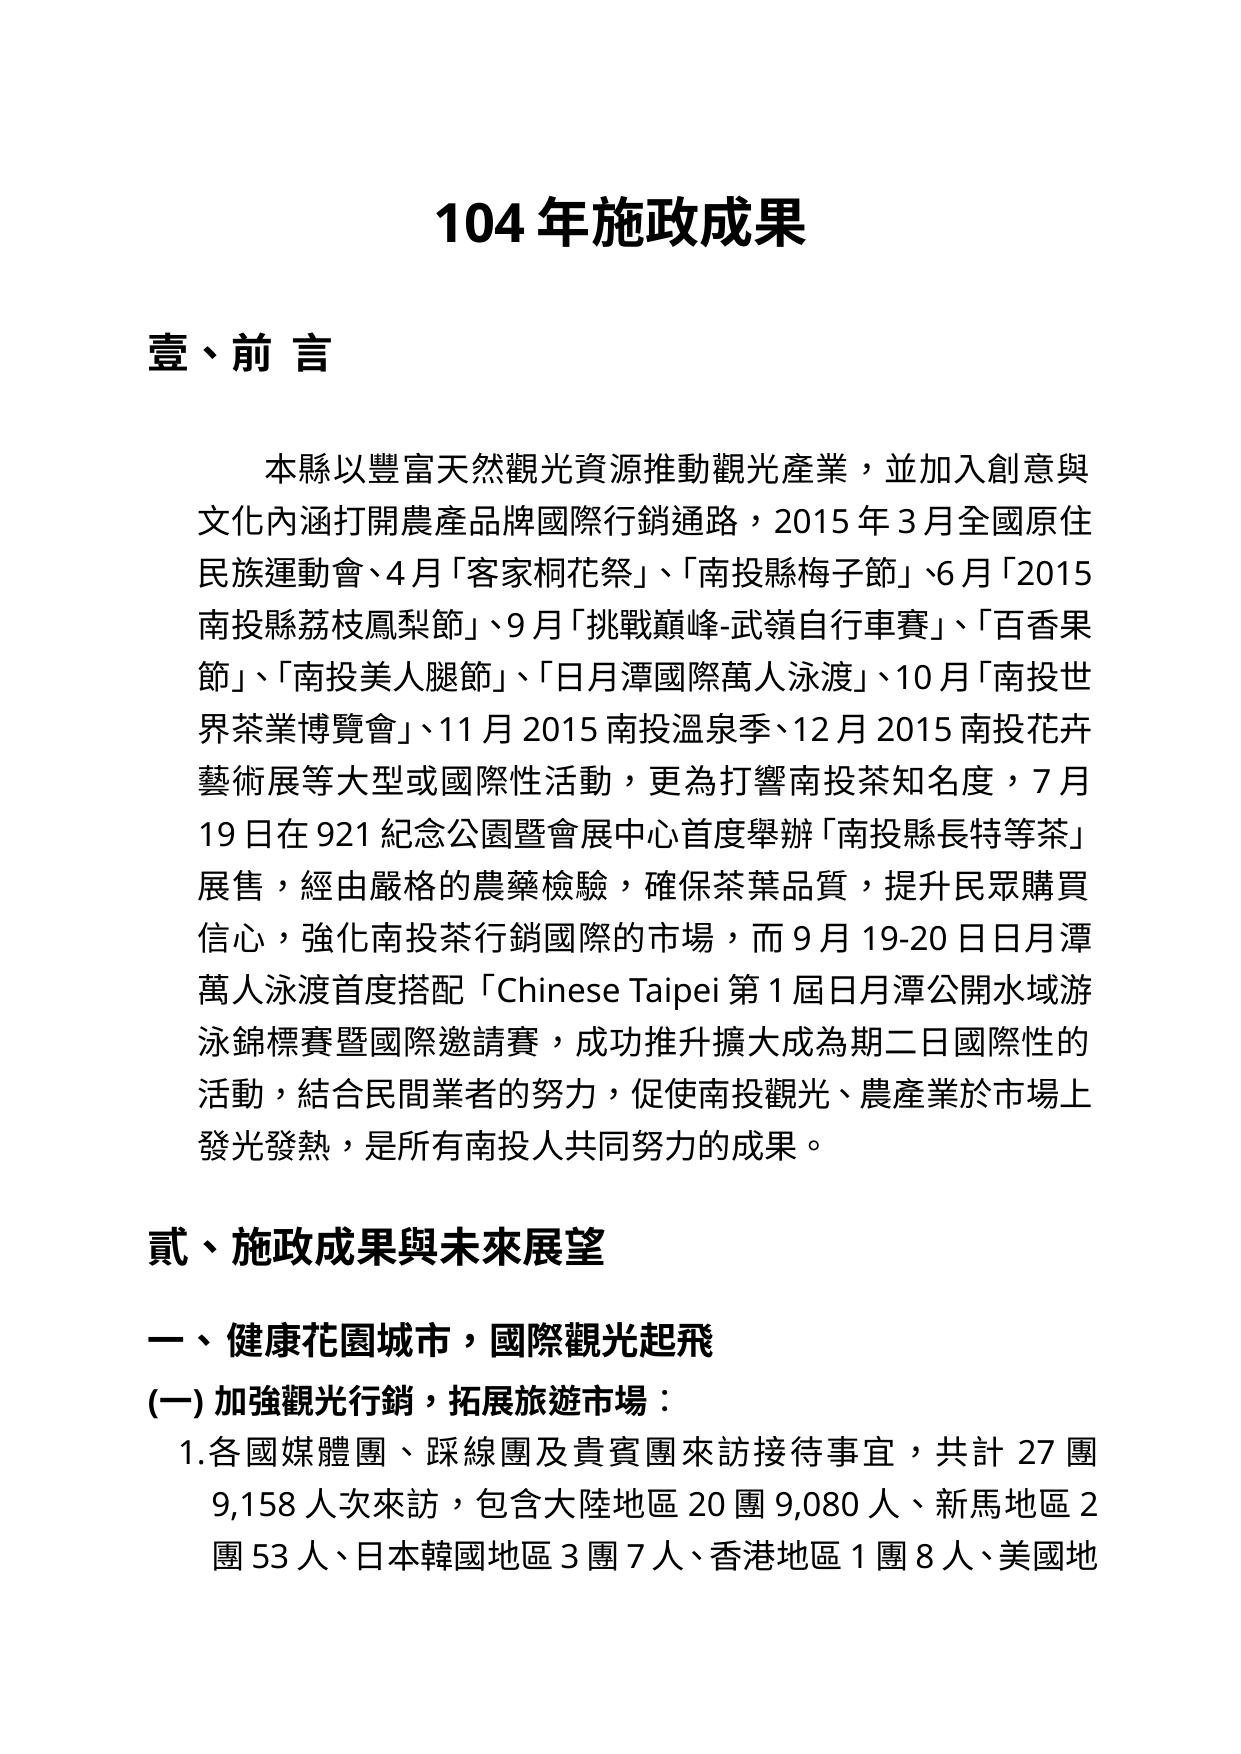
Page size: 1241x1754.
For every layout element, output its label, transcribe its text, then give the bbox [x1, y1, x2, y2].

subtitle 1.各國媒體團、踩線團及貴賓團來訪接待事宜，共計27團9,158人次來訪，包含大陸地區20團9,080人、新馬地區2團53人、日本韓國地區3團7人、香港地區1團8人、美國地 [178, 1423, 1098, 1579]
list 加強觀光行銷，拓展旅遊市場： [148, 1375, 1092, 1423]
text 貳、施政成果與未來展望 [148, 1206, 1092, 1281]
text 本縣以豐富天然觀光資源推動觀光產業，並加入創意與文化內涵打開農產品牌國際行銷通路，2015年3月全國原住民族運動會、4月「客家桐花祭」、「南投縣梅子節」、6月「2015南投縣荔枝鳳梨節」、9月「挑戰巔峰-武嶺自行車賽」、「百香果節」、「南投美人腿節」、「日月潭國際萬人泳渡」、10月「南投世界茶業博覽會」、11月2015南投溫泉季、12月2015南投花卉藝術展等大型或國際性活動，更為打響南投茶知名度，7月19日在921紀念公園暨會展中心首度舉辦「南投縣長特等茶」展售，經由嚴格的農藥檢驗，確保茶葉品質，提升民眾購買信心，強化南投茶行銷國際的市場，而9月19-20日日月潭萬人泳渡首度搭配「Chinese Taipei第1屆日月潭公開水域游泳錦標賽暨國際邀請賽，成功推升擴大成為期二日國際性的活動，結合民間業者的努力，促使南投觀光、農產業於市場上發光發熱，是所有南投人共同努力的成果。 [198, 440, 1092, 1169]
text 104年施政成果 [148, 163, 1092, 275]
text 壹、前 言 [148, 313, 1092, 388]
list 健康花園城市，國際觀光起飛 [148, 1300, 1092, 1375]
